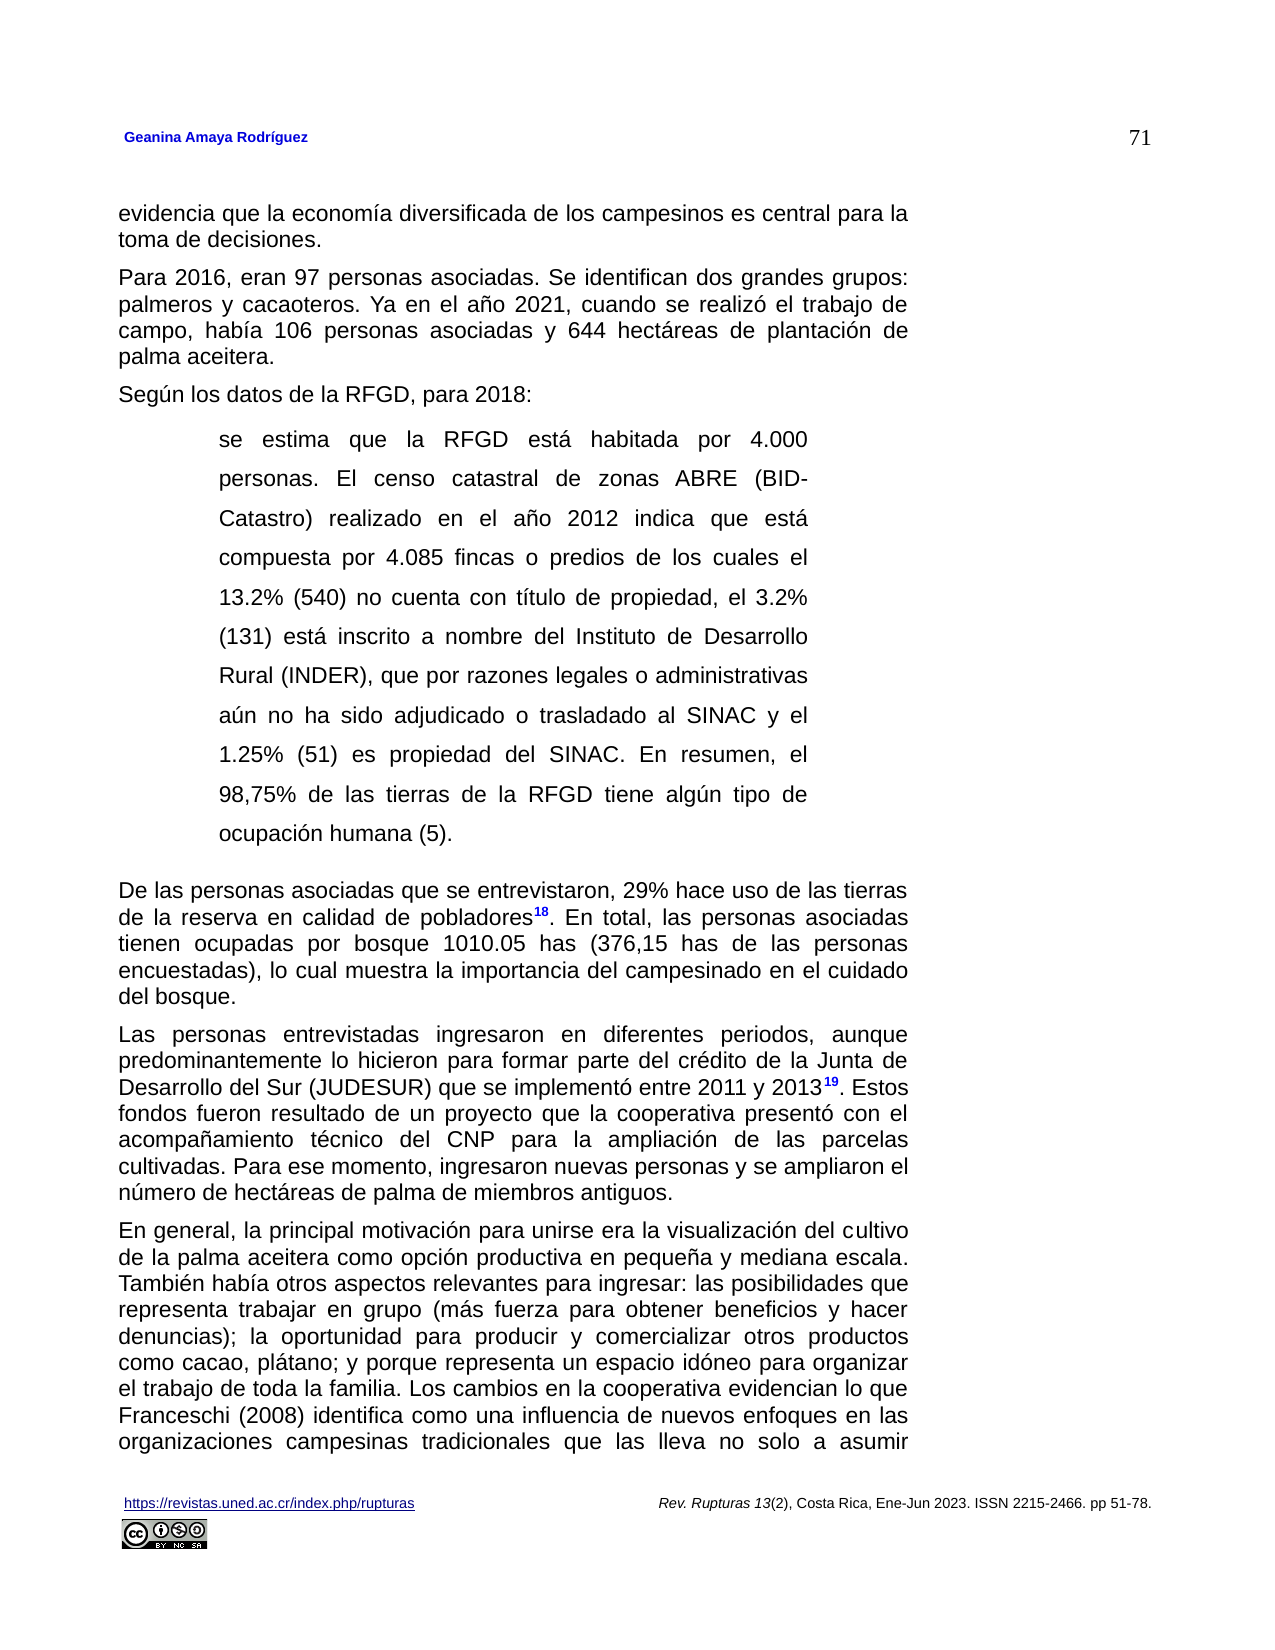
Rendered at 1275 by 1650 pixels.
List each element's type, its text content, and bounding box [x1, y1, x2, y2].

text se estima que la RFGD está habitada por 4.000 personas. El censo catastral de zonas ABRE (BID-Catastro) realizado en el año 2012 indica que está compuesta por 4.085 fincas o predios de los cuales el 13.2% (540) no cuenta con título de propiedad, el 3.2% (131) está inscrito a nombre del Instituto de Desarrollo Rural (INDER), que por razones legales o administrativas aún no ha sido adjudicado o trasladado al SINAC y el 1.25% (51) es propiedad del SINAC. En resumen, el 98,75% de las tierras de la RFGD tiene algún tipo de ocupación humana (5). [218, 426, 808, 847]
text En general, la principal motivación para unirse era la visualización del cultivo de la palma aceitera como opción productiva en pequeña y mediana escala. También había otros aspectos relevantes para ingresar: las posibilidades que representa trabajar en grupo (más fuerza para obtener beneficios y hacer denuncias); la oportunidad para producir y comercializar otros productos como cacao, plátano; y porque representa un espacio idóneo para organizar el trabajo de toda la familia. Los cambios en la cooperativa evidencian lo que Franceschi (2008) identifica como una influencia de nuevos enfoques en las organizaciones campesinas tradicionales que las lleva no solo a asumir [118, 1217, 909, 1454]
text evidencia que la economía diversificada de los campesinos es central para la toma de decisiones. [118, 200, 909, 252]
text Las personas entrevistadas ingresaron en diferentes periodos, aunque predominantemente lo hicieron para formar parte del crédito de la Junta de Desarrollo del Sur (JUDESUR) que se implementó entre 2011 y 201319. Estos fondos fueron resultado de un proyecto que la cooperativa presentó con el acompañamiento técnico del CNP para la ampliación de las parcelas cultivadas. Para ese momento, ingresaron nuevas personas y se ampliaron el número de hectáreas de palma de miembros antiguos. [118, 1021, 909, 1206]
text De las personas asociadas que se entrevistaron, 29% hace uso de las tierras de la reserva en calidad de pobladores18. En total, las personas asociadas tienen ocupadas por bosque 1010.05 has (376,15 has de las personas encuestadas), lo cual muestra la importancia del campesinado en el cuidado del bosque. [118, 877, 909, 1009]
text Para 2016, eran 97 personas asociadas. Se identifican dos grandes grupos: palmeros y cacaoteros. Ya en el año 2021, cuando se realizó el trabajo de campo, había 106 personas asociadas y 644 hectáreas de plantación de palma aceitera. [118, 264, 909, 370]
picture [121, 1519, 208, 1549]
text Según los datos de la RFGD, para 2018: [118, 381, 909, 408]
